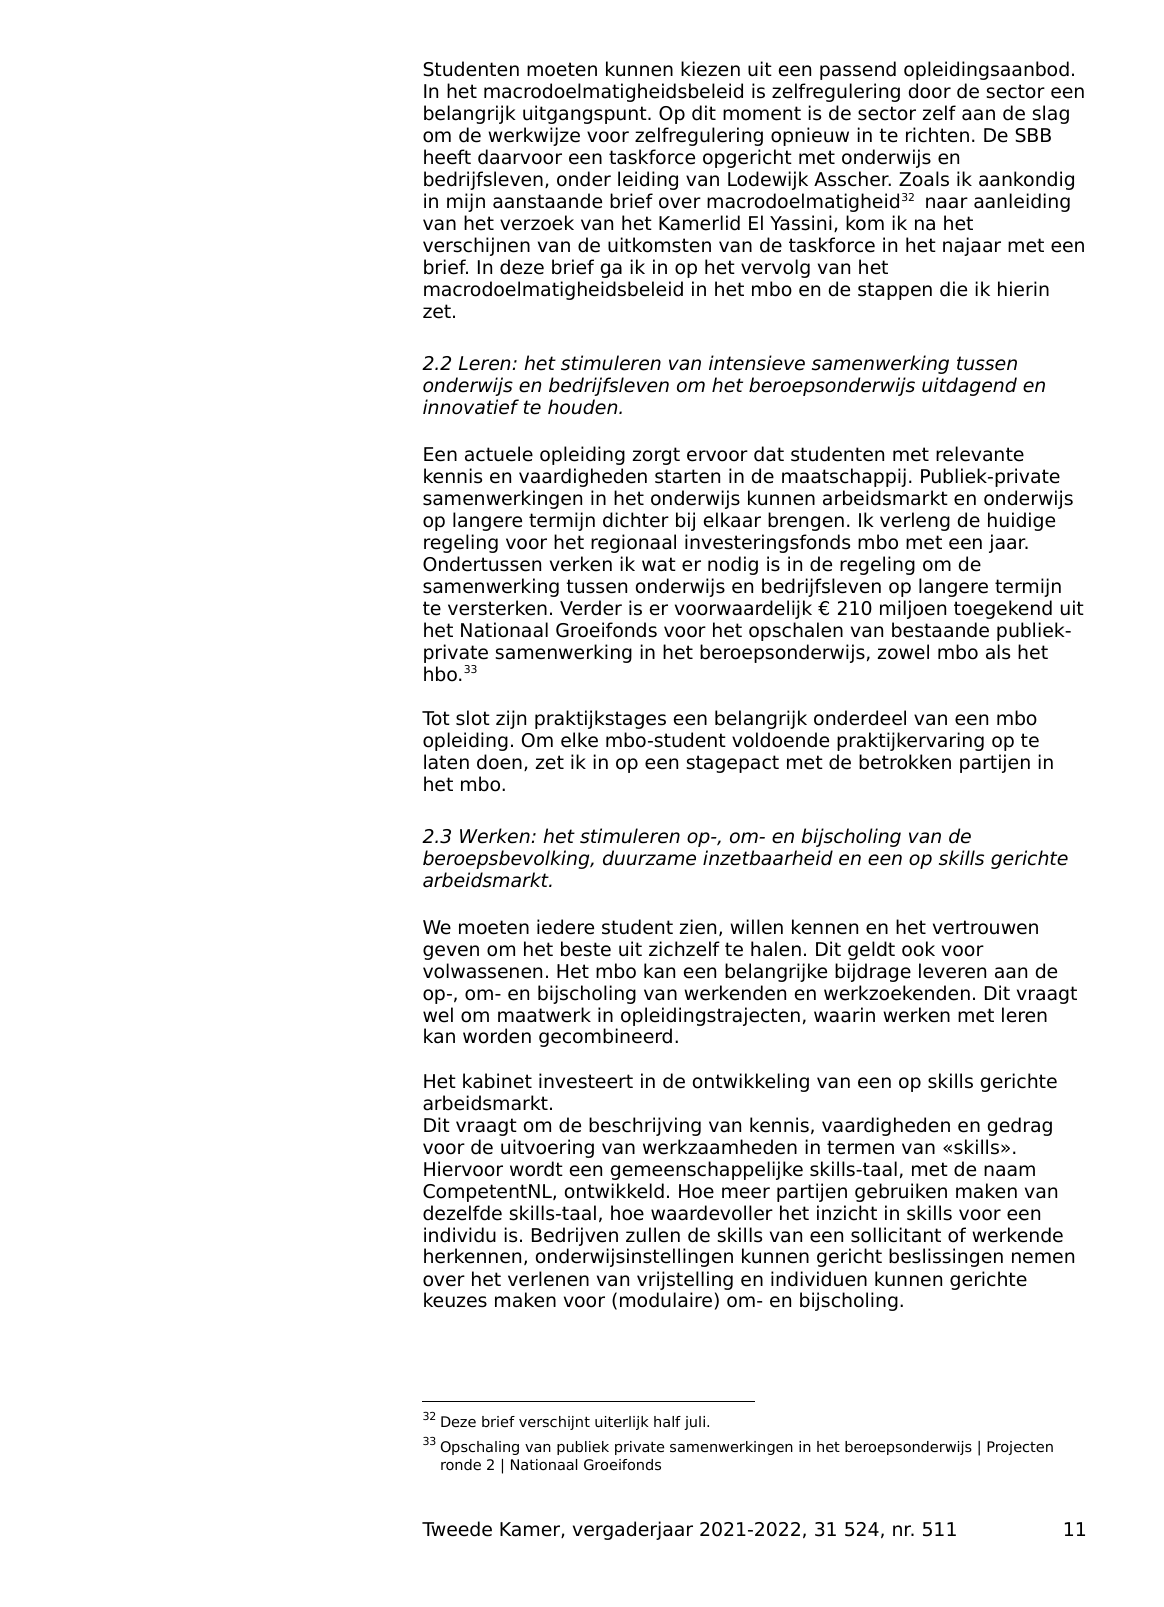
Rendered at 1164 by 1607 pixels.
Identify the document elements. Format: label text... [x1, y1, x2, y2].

text Het kabinet investeert in de ontwikkeling van een op skills gerichte arbeidsmarkt. [422, 1071, 1087, 1114]
subtitle 2.2 Leren: het stimuleren van intensieve samenwerking tussen onderwijs en bedrijfsleven om het beroepsonderwijs uitdagend en innovatief te houden. [422, 353, 1087, 419]
text Opschaling van publiek private samenwerkingen in het beroepsonderwijs | Projecten ronde 2 | Nationaal Groeifonds [422, 1435, 1087, 1474]
text We moeten iedere student zien, willen kennen en het vertrouwen geven om het beste uit zichzelf te halen. Dit geldt ook voor volwassenen. Het mbo kan een belangrijke bijdrage leveren aan de op-, om- en bijscholing van werkenden en werkzoekenden. Dit vraagt wel om maatwerk in opleidingstrajecten, waarin werken met leren kan worden gecombineerd. [422, 917, 1087, 1048]
subtitle 2.3 Werken: het stimuleren op-, om- en bijscholing van de beroepsbevolking, duurzame inzetbaarheid en een op skills gerichte arbeidsmarkt. [422, 826, 1087, 892]
text Dit vraagt om de beschrijving van kennis, vaardigheden en gedrag voor de uitvoering van werkzaamheden in termen van «skills». Hiervoor wordt een gemeenschappelijke skills-taal, met de naam CompetentNL, ontwikkeld. Hoe meer partijen gebruiken maken van dezelfde skills-taal, hoe waardevoller het inzicht in skills voor een individu is. Bedrijven zullen de skills van een sollicitant of werkende herkennen, onderwijsinstellingen kunnen gericht beslissingen nemen over het verlenen van vrijstelling en individuen kunnen gerichte keuzes maken voor (modulaire) om- en bijscholing. [422, 1114, 1087, 1312]
text Tot slot zijn praktijkstages een belangrijk onderdeel van een mbo opleiding. Om elke mbo-student voldoende praktijkervaring op te laten doen, zet ik in op een stagepact met de betrokken partijen in het mbo. [422, 708, 1087, 796]
text Studenten moeten kunnen kiezen uit een passend opleidingsaanbod. In het macrodoelmatigheidsbeleid is zelfregulering door de sector een belangrijk uitgangspunt. Op dit moment is de sector zelf aan de slag om de werkwijze voor zelfregulering opnieuw in te richten. De SBB heeft daarvoor een taskforce opgericht met onderwijs en bedrijfsleven, onder leiding van Lodewijk Asscher. Zoals ik aankondig in mijn aanstaande brief over macrodoelmatigheid naar aanleiding van het verzoek van het Kamerlid El Yassini, kom ik na het verschijnen van de uitkomsten van de taskforce in het najaar met een brief. In deze brief ga ik in op het vervolg van het macrodoelmatigheidsbeleid in het mbo en de stappen die ik hierin zet. [422, 59, 1087, 323]
text Een actuele opleiding zorgt ervoor dat studenten met relevante kennis en vaardigheden starten in de maatschappij. Publiek-private samenwerkingen in het onderwijs kunnen arbeidsmarkt en onderwijs op langere termijn dichter bij elkaar brengen. Ik verleng de huidige regeling voor het regionaal investeringsfonds mbo met een jaar. Ondertussen verken ik wat er nodig is in de regeling om de samenwerking tussen onderwijs en bedrijfsleven op langere termijn te versterken. Verder is er voorwaardelijk € 210 miljoen toegekend uit het Nationaal Groeifonds voor het opschalen van bestaande publiek-private samenwerking in het beroepsonderwijs, zowel mbo als het hbo. [422, 444, 1087, 686]
text Deze brief verschijnt uiterlijk half juli. [422, 1410, 1087, 1432]
